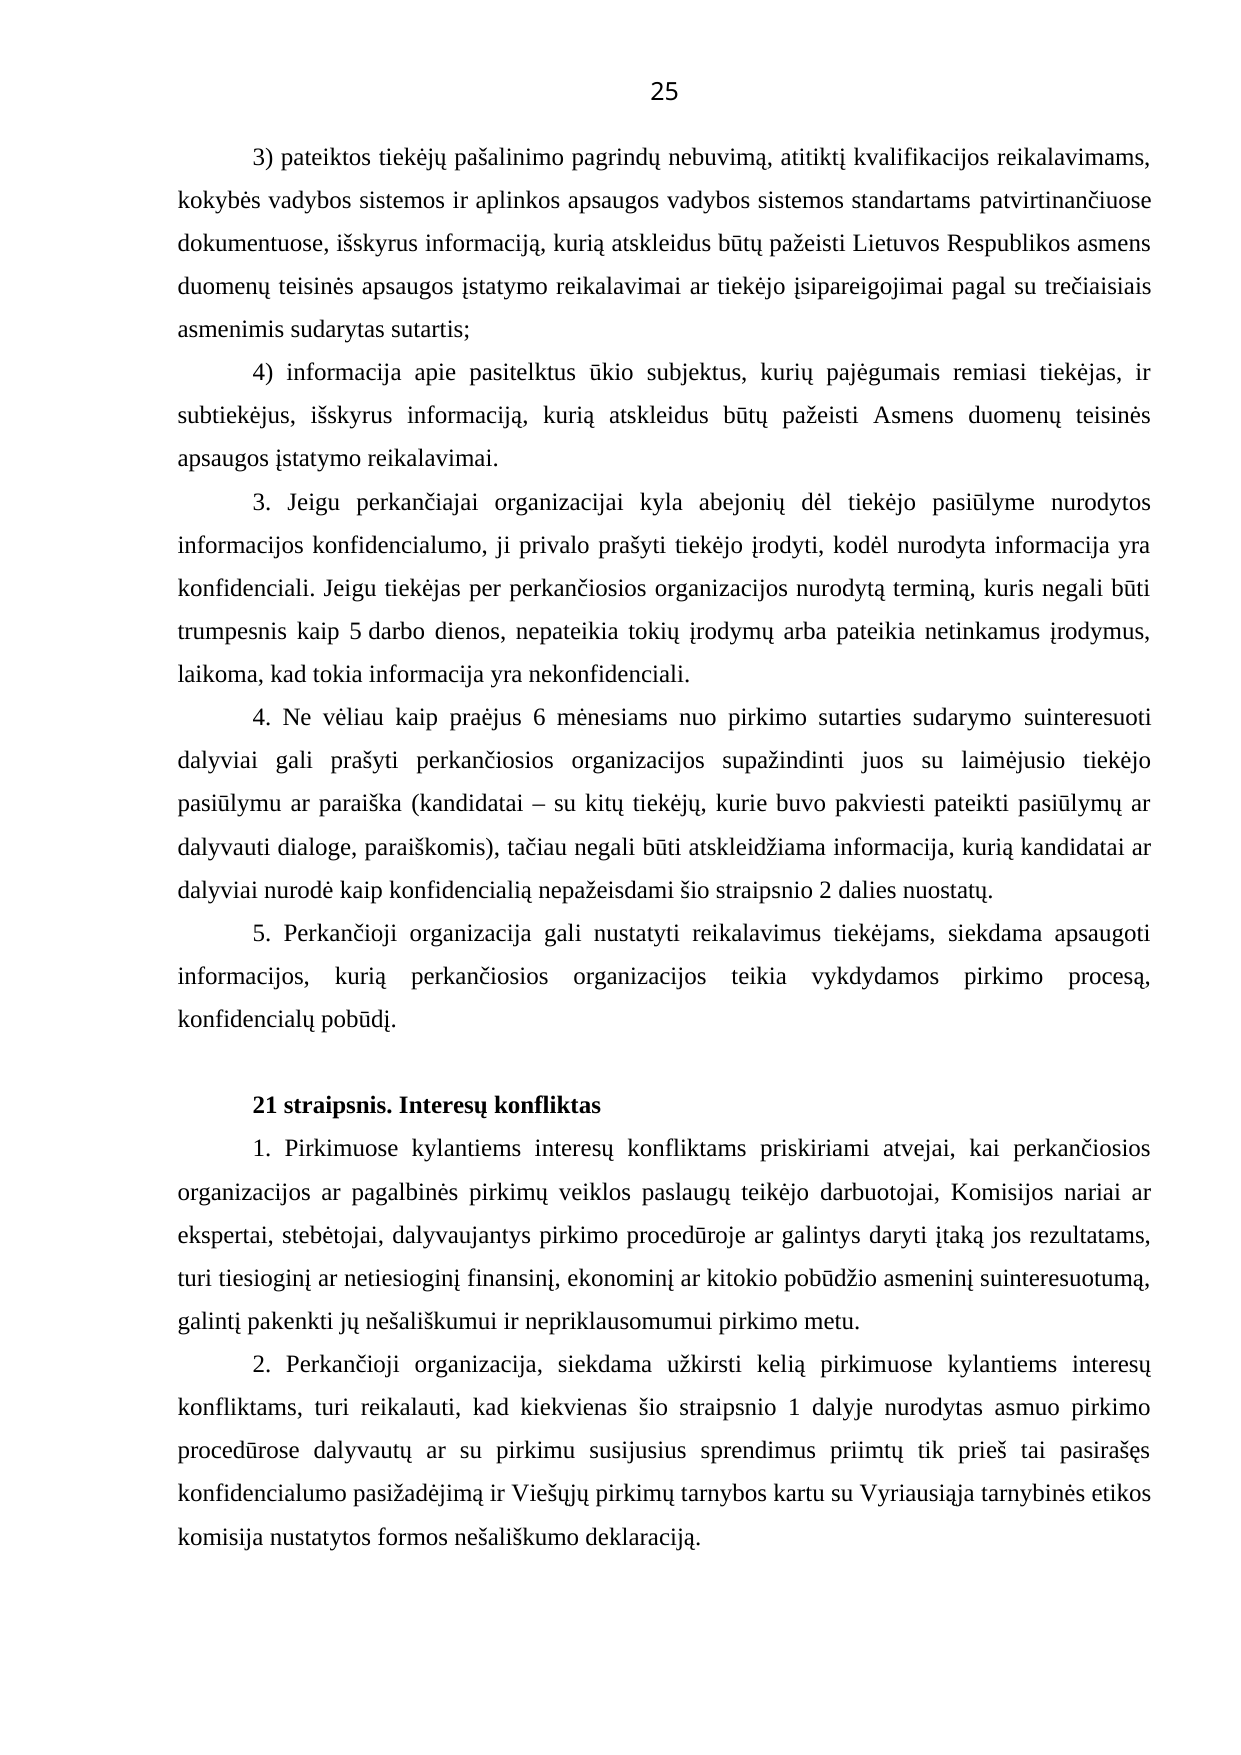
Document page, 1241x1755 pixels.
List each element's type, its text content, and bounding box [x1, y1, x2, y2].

text 3) pateiktos tiekėjų pašalinimo pagrindų nebuvimą, atitiktį kvalifikacijos reikalavimams, kokybės vadybos sistemos ir aplinkos apsaugos vadybos sistemos standartams patvirtinančiuose dokumentuose, išskyrus informaciją, kurią atskleidus būtų pažeisti Lietuvos Respublikos asmens duomenų teisinės apsaugos įstatymo reikalavimai ar tiekėjo įsipareigojimai pagal su trečiaisiais asmenimis sudarytas sutartis; [177, 142, 1152, 343]
text 1. Pirkimuose kylantiems interesų konfliktams priskiriami atvejai, kai perkančiosios organizacijos ar pagalbinės pirkimų veiklos paslaugų teikėjo darbuotojai, Komisijos nariai ar ekspertai, stebėtojai, dalyvaujantys pirkimo procedūroje ar galintys daryti įtaką jos rezultatams, turi tiesioginį ar netiesioginį finansinį, ekonominį ar kitokio pobūdžio asmeninį suinteresuotumą, galintį pakenkti jų nešališkumui ir nepriklausomumui pirkimo metu. [177, 1133, 1152, 1335]
text 5. Perkančioji organizacija gali nustatyti reikalavimus tiekėjams, siekdama apsaugoti informacijos, kurią perkančiosios organizacijos teikia vykdydamos pirkimo procesą, konfidencialų pobūdį. [177, 918, 1152, 1033]
text 2. Perkančioji organizacija, siekdama užkirsti kelią pirkimuose kylantiems interesų konfliktams, turi reikalauti, kad kiekvienas šio straipsnio 1 dalyje nurodytas asmuo pirkimo procedūrose dalyvautų ar su pirkimu susijusius sprendimus priimtų tik prieš tai pasirašęs konfidencialumo pasižadėjimą ir Viešųjų pirkimų tarnybos kartu su Vyriausiąja tarnybinės etikos komisija nustatytos formos nešališkumo deklaraciją. [177, 1349, 1152, 1550]
text 4. Ne vėliau kaip praėjus 6 mėnesiams nuo pirkimo sutarties sudarymo suinteresuoti dalyviai gali prašyti perkančiosios organizacijos supažindinti juos su laimėjusio tiekėjo pasiūlymu ar paraiška (kandidatai – su kitų tiekėjų, kurie buvo pakviesti pateikti pasiūlymų ar dalyvauti dialoge, paraiškomis), tačiau negali būti atskleidžiama informacija, kurią kandidatai ar dalyviai nurodė kaip konfidencialią nepažeisdami šio straipsnio 2 dalies nuostatų. [177, 702, 1152, 903]
text 21 straipsnis. Interesų konfliktas [177, 1090, 1152, 1119]
text 3. Jeigu perkančiajai organizacijai kyla abejonių dėl tiekėjo pasiūlyme nurodytos informacijos konfidencialumo, ji privalo prašyti tiekėjo įrodyti, kodėl nurodyta informacija yra konfidenciali. Jeigu tiekėjas per perkančiosios organizacijos nurodytą terminą, kuris negali būti trumpesnis kaip 5 darbo dienos, nepateikia tokių įrodymų arba pateikia netinkamus įrodymus, laikoma, kad tokia informacija yra nekonfidenciali. [177, 487, 1152, 688]
text 4) informacija apie pasitelktus ūkio subjektus, kurių pajėgumais remiasi tiekėjas, ir subtiekėjus, išskyrus informaciją, kurią atskleidus būtų pažeisti Asmens duomenų teisinės apsaugos įstatymo reikalavimai. [177, 357, 1152, 472]
